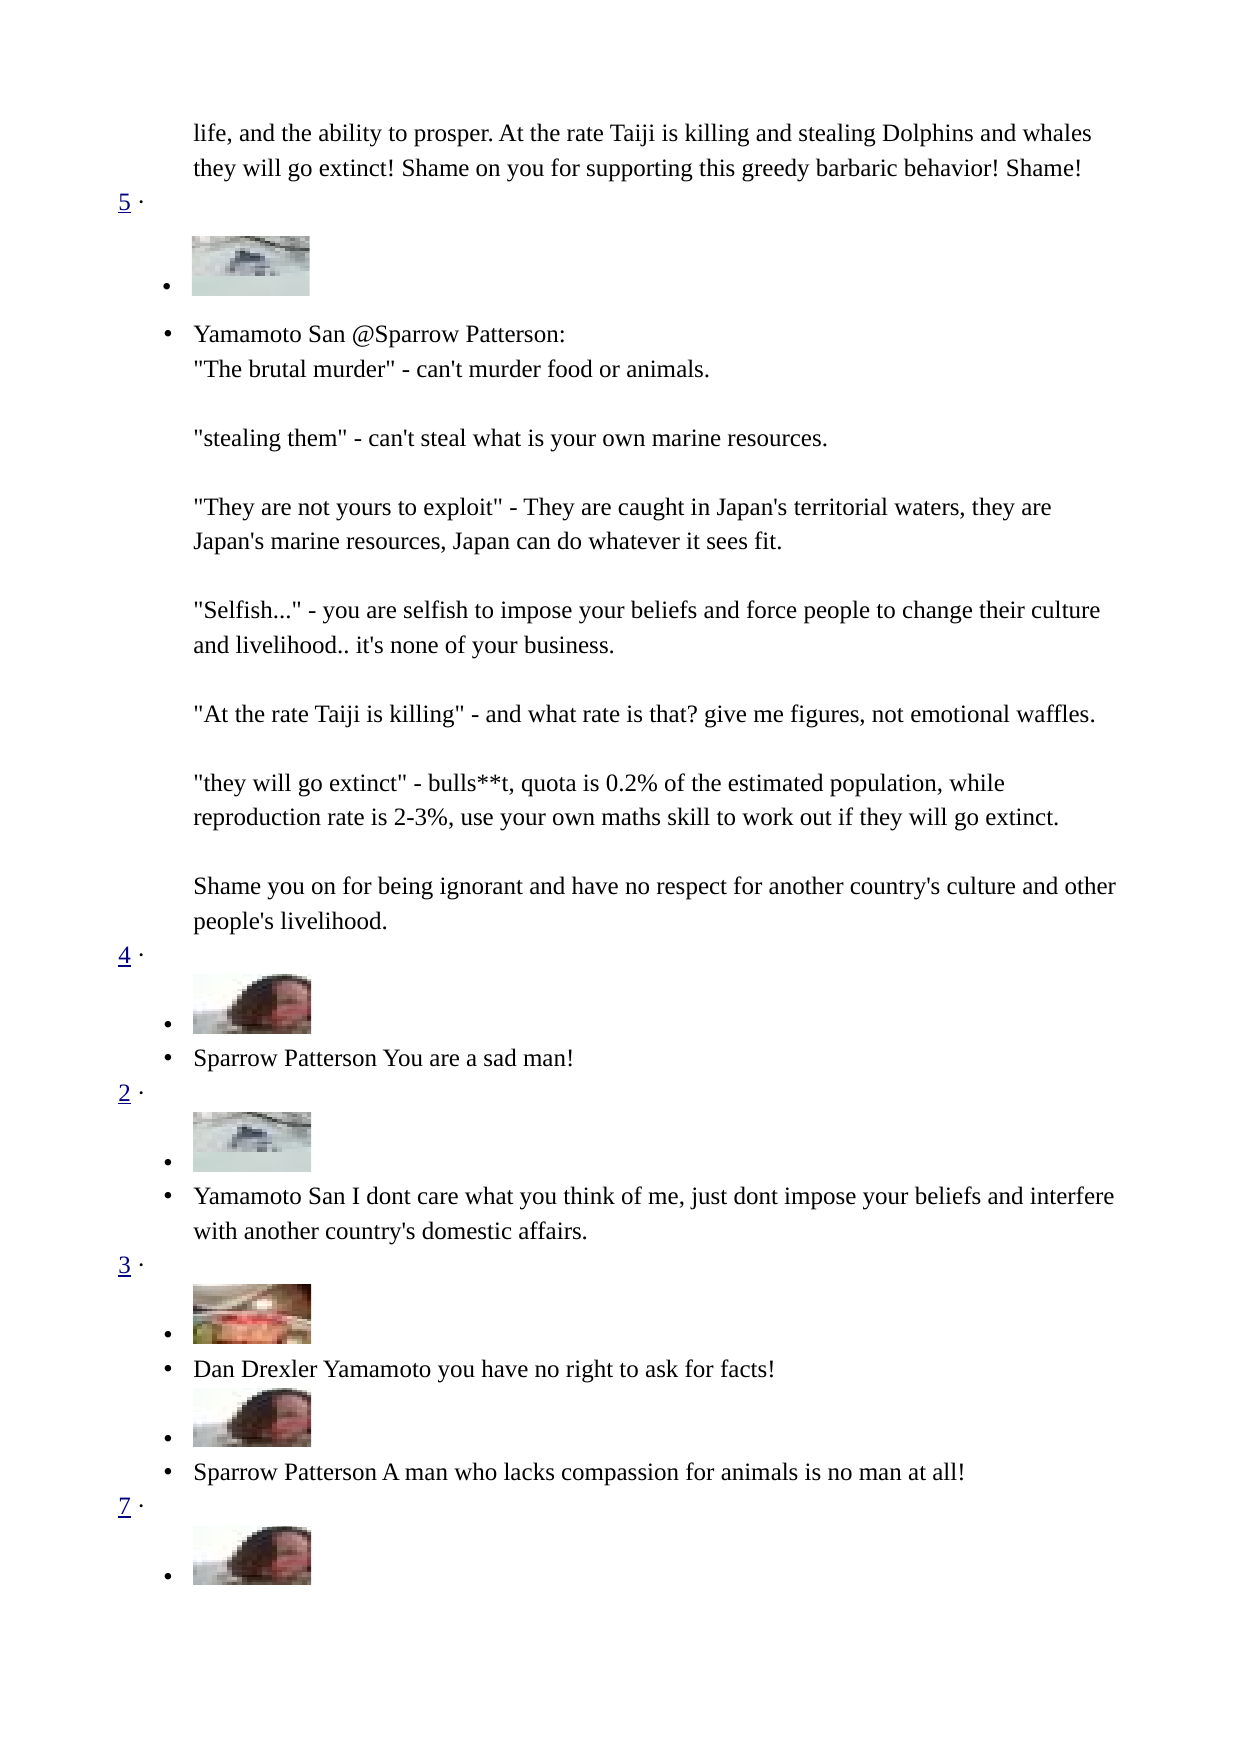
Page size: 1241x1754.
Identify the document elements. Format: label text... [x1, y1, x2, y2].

picture [193, 1284, 312, 1344]
text 5 · [118, 187, 1122, 216]
text 3 · [118, 1250, 1122, 1279]
picture [193, 1112, 312, 1172]
list life, and the ability to prosper. At the rate Taiji is killing and stealing Dolphins and whales they will go extinct! Shame on you for supporting this greedy barbaric behavior! Shame! [164, 118, 1122, 181]
list Sparrow Patterson You are a sad man! [164, 1043, 1122, 1072]
list Yamamoto San @Sparrow Patterson: "The brutal murder" - can't murder food or animals. "stealing them" - can't steal what is your own marine resources. "They are not yours to exploit" - They are caught in Japan's territorial waters, they are Japan's marine resources, Japan can do whatever it sees fit. "Selfish..." - you are selfish to impose your beliefs and force people to change their culture and livelihood.. it's none of your business. "At the rate Taiji is killing" - and what rate is that? give me figures, not emotional waffles. "they will go extinct" - bulls**t, quota is 0.2% of the estimated population, while reproduction rate is 2-3%, use your own maths skill to work out if they will go extinct. Shame you on for being ignorant and have no respect for another country's culture and other people's livelihood. [164, 319, 1122, 934]
list Yamamoto San I dont care what you think of me, just dont impose your beliefs and interfere with another country's domestic affairs. [164, 1181, 1122, 1244]
list Dan Drexler Yamamoto you have no right to ask for facts! [164, 1354, 1122, 1382]
picture [193, 1388, 312, 1447]
picture [193, 974, 312, 1034]
text 7 · [118, 1491, 1122, 1520]
picture [193, 1526, 312, 1585]
list Sparrow Patterson A man who lacks compassion for animals is no man at all! [164, 1457, 1122, 1486]
picture [191, 236, 310, 296]
text 4 · [118, 940, 1122, 969]
text 2 · [118, 1078, 1122, 1107]
